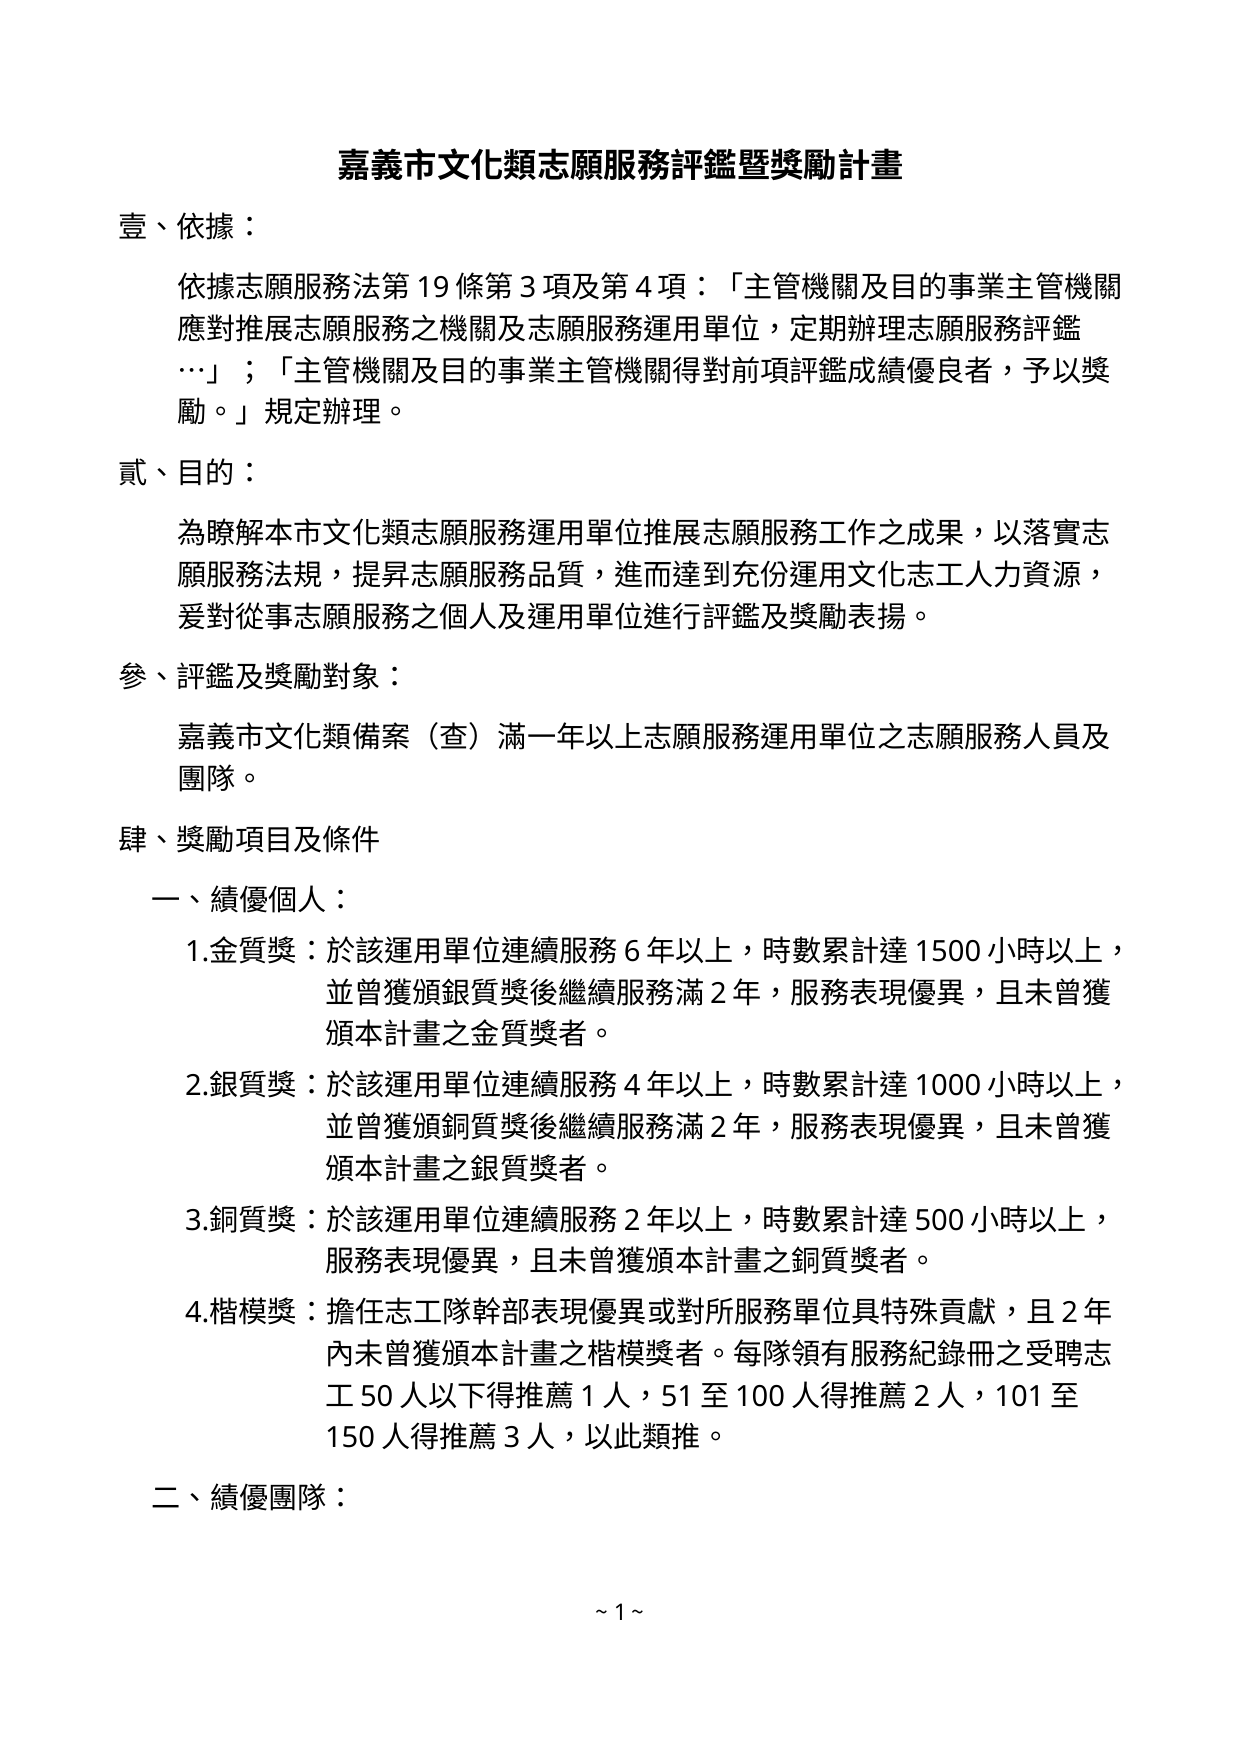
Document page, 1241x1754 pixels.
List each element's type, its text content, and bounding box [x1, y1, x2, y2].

text 4.楷模獎：擔任志工隊幹部表現優異或對所服務單位具特殊貢獻，且2年內未曾獲頒本計畫之楷模獎者。每隊領有服務紀錄冊之受聘志工50人以下得推薦1人，51至100人得推薦2人，101至150人得推薦3人，以此類推。 [185, 1289, 1122, 1456]
text 一、績優個人： [151, 877, 1122, 919]
text 壹、依據： [118, 204, 1122, 246]
text 2.銀質獎：於該運用單位連續服務4年以上，時數累計達1000小時以上，並曾獲頒銅質獎後繼續服務滿2年，服務表現優異，且未曾獲頒本計畫之銀質獎者。 [185, 1062, 1122, 1187]
text 1.金質獎：於該運用單位連續服務6年以上，時數累計達1500小時以上，並曾獲頒銀質獎後繼續服務滿2年，服務表現優異，且未曾獲頒本計畫之金質獎者。 [185, 928, 1122, 1053]
text 依據志願服務法第19條第3項及第4項：「主管機關及目的事業主管機關應對推展志願服務之機關及志願服務運用單位，定期辦理志願服務評鑑…」；「主管機關及目的事業主管機關得對前項評鑑成績優良者，予以獎勵。」規定辦理。 [177, 264, 1122, 431]
text 貳、目的： [118, 450, 1122, 492]
text 參、評鑑及獎勵對象： [118, 654, 1122, 696]
text 嘉義市文化類備案（查）滿一年以上志願服務運用單位之志願服務人員及團隊。 [177, 714, 1122, 798]
text 嘉義市文化類志願服務評鑑暨獎勵計畫 [118, 144, 1122, 185]
text 肆、獎勵項目及條件 [118, 817, 1122, 858]
text 二、績優團隊： [151, 1475, 1122, 1517]
text 3.銅質獎：於該運用單位連續服務2年以上，時數累計達500小時以上，服務表現優異，且未曾獲頒本計畫之銅質獎者。 [185, 1197, 1122, 1280]
text 為瞭解本市文化類志願服務運用單位推展志願服務工作之成果，以落實志願服務法規，提昇志願服務品質，進而達到充份運用文化志工人力資源，爰對從事志願服務之個人及運用單位進行評鑑及獎勵表揚。 [177, 510, 1122, 635]
